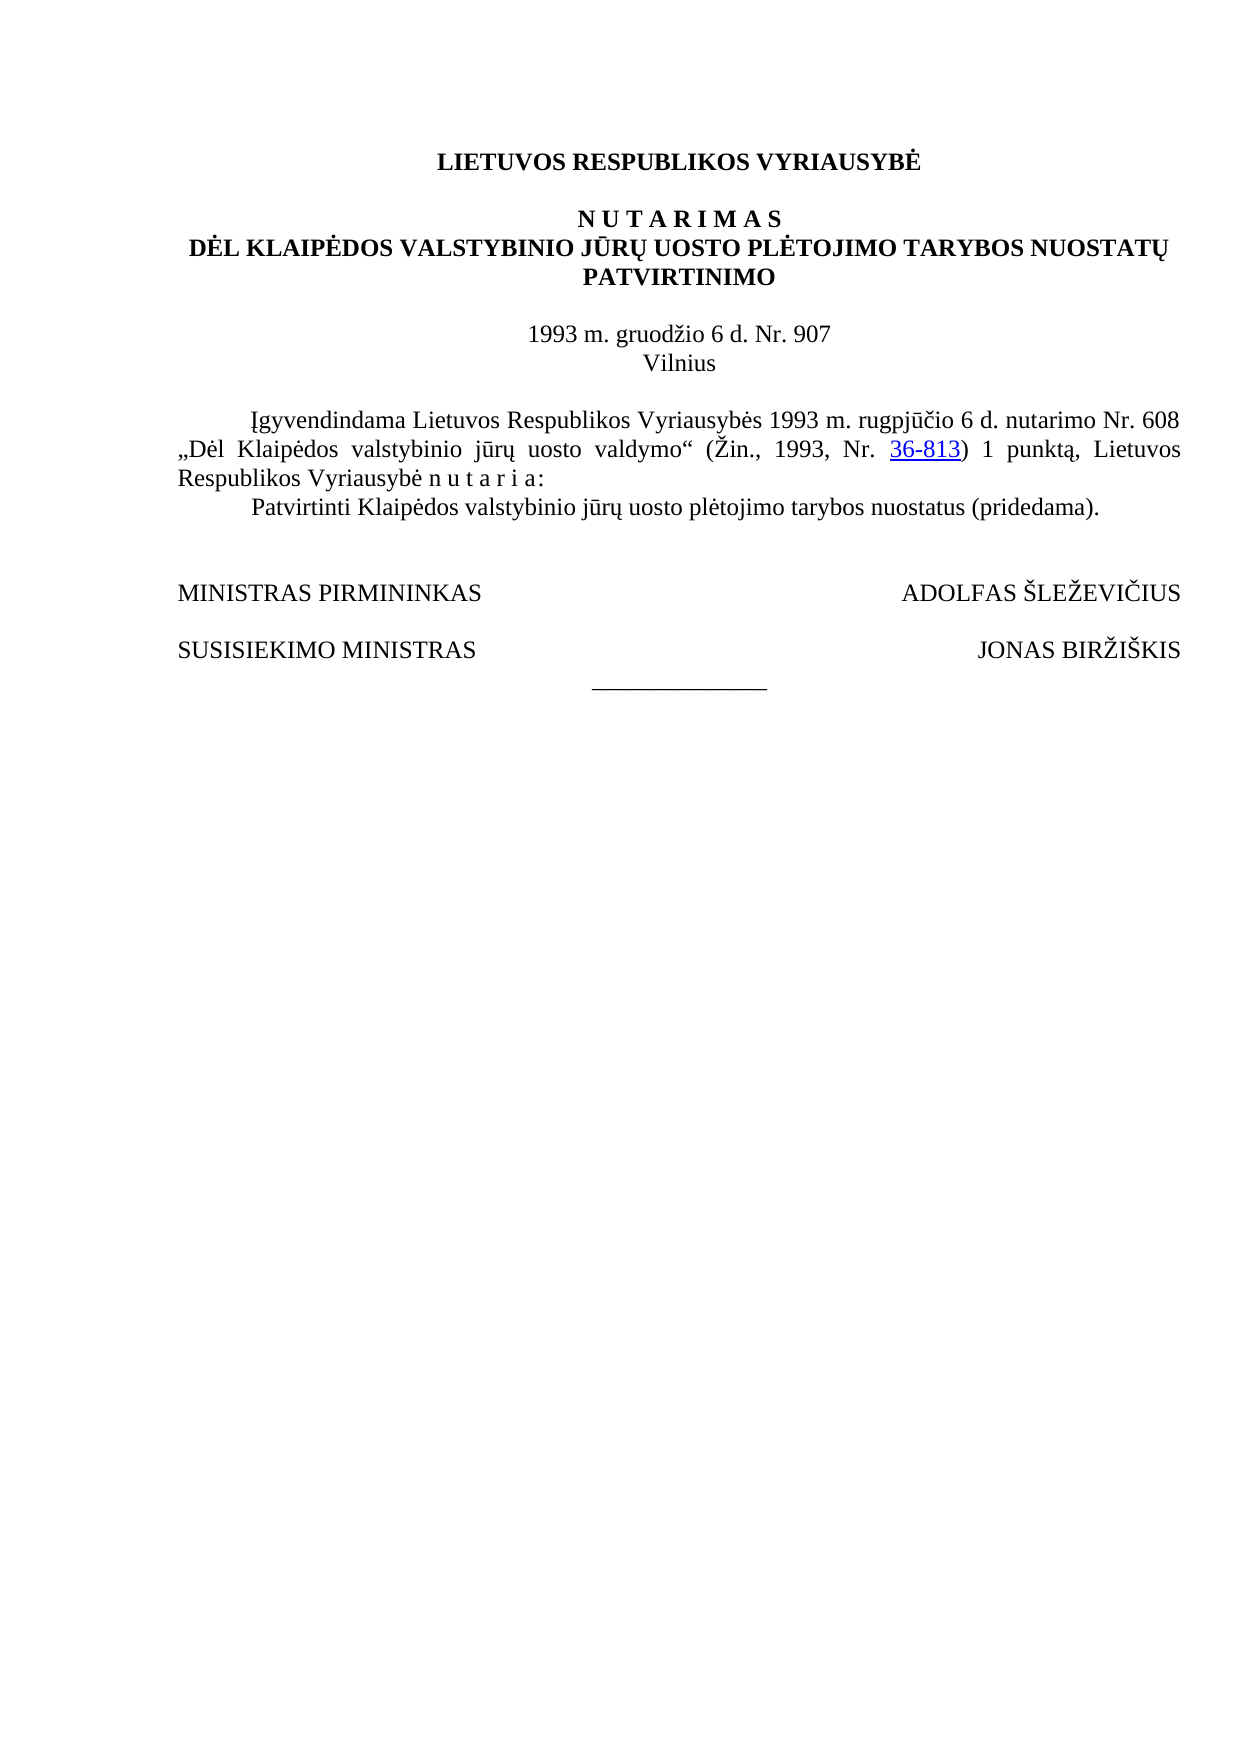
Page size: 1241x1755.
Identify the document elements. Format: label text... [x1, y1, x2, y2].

text Vilnius [177, 348, 1181, 377]
text Įgyvendindama Lietuvos Respublikos Vyriausybės 1993 m. rugpjūčio 6 d. nutarimo Nr. 608 „Dėl Klaipėdos valstybinio jūrų uosto valdymo“ (Žin., 1993, Nr. 36-813) 1 punktą, Lietuvos Respublikos Vyriausybė nutaria: [177, 406, 1181, 492]
text 1993 m. gruodžio 6 d. Nr. 907 [177, 319, 1181, 348]
text SUSISIEKIMO MINISTRAS JONAS BIRŽIŠKIS [177, 636, 1181, 664]
text LIETUVOS RESPUBLIKOS VYRIAUSYBĖ [177, 147, 1181, 176]
text MINISTRAS PIRMININKAS ADOLFAS ŠLEŽEVIČIUS [177, 578, 1181, 607]
text DĖL KLAIPĖDOS VALSTYBINIO JŪRŲ UOSTO PLĖTOJIMO TARYBOS NUOSTATŲ PATVIRTINIMO [177, 233, 1181, 291]
text N U T A R I M A S [177, 204, 1181, 233]
text ______________ [177, 664, 1181, 693]
text Patvirtinti Klaipėdos valstybinio jūrų uosto plėtojimo tarybos nuostatus (pridedama). [177, 492, 1181, 521]
